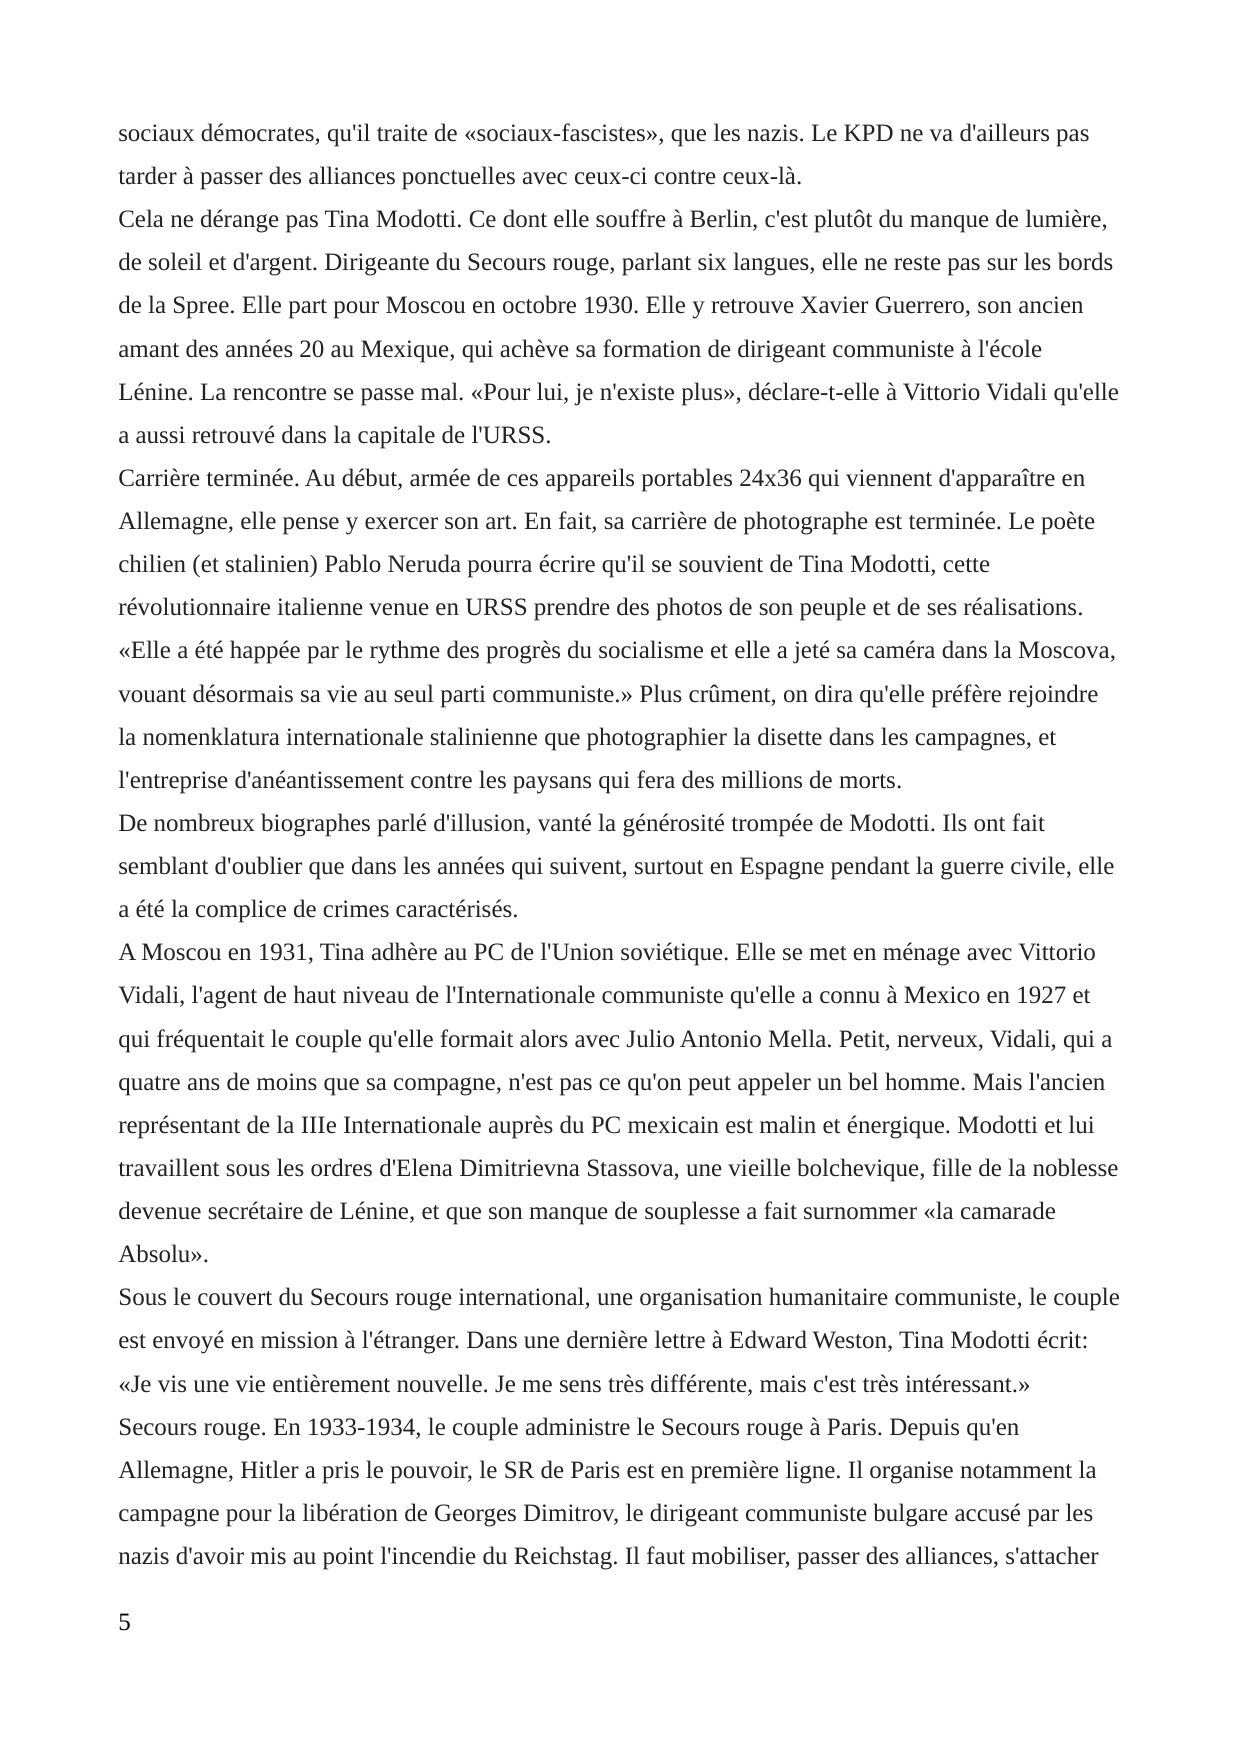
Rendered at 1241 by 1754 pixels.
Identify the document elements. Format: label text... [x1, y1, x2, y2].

text Secours rouge. En 1933-1934, le couple administre le Secours rouge à Paris. Depuis qu'en Allemagne, Hitler a pris le pouvoir, le SR de Paris est en première ligne. Il organise notamment la campagne pour la libération de Georges Dimitrov, le dirigeant communiste bulgare accusé par les nazis d'avoir mis au point l'incendie du Reichstag. Il faut mobiliser, passer des alliances, s'attacher [118, 1412, 1122, 1570]
text Cela ne dérange pas Tina Modotti. Ce dont elle souffre à Berlin, c'est plutôt du manque de lumière, de soleil et d'argent. Dirigeante du Secours rouge, parlant six langues, elle ne reste pas sur les bords de la Spree. Elle part pour Moscou en octobre 1930. Elle y retrouve Xavier Guerrero, son ancien amant des années 20 au Mexique, qui achève sa formation de dirigeant communiste à l'école Lénine. La rencontre se passe mal. «Pour lui, je n'existe plus», déclare-t-elle à Vittorio Vidali qu'elle a aussi retrouvé dans la capitale de l'URSS. [118, 204, 1122, 449]
text sociaux démocrates, qu'il traite de «sociaux-fascistes», que les nazis. Le KPD ne va d'ailleurs pas tarder à passer des alliances ponctuelles avec ceux-ci contre ceux-là. [118, 118, 1122, 190]
text Carrière terminée. Au début, armée de ces appareils portables 24x36 qui viennent d'apparaître en Allemagne, elle pense y exercer son art. En fait, sa carrière de photographe est terminée. Le poète chilien (et stalinien) Pablo Neruda pourra écrire qu'il se souvient de Tina Modotti, cette révolutionnaire italienne venue en URSS prendre des photos de son peuple et de ses réalisations. «Elle a été happée par le rythme des progrès du socialisme et elle a jeté sa caméra dans la Moscova, vouant désormais sa vie au seul parti communiste.» Plus crûment, on dira qu'elle préfère rejoindre la nomenklatura internationale stalinienne que photographier la disette dans les campagnes, et l'entreprise d'anéantissement contre les paysans qui fera des millions de morts. [118, 463, 1122, 794]
text A Moscou en 1931, Tina adhère au PC de l'Union soviétique. Elle se met en ménage avec Vittorio Vidali, l'agent de haut niveau de l'Internationale communiste qu'elle a connu à Mexico en 1927 et qui fréquentait le couple qu'elle formait alors avec Julio Antonio Mella. Petit, nerveux, Vidali, qui a quatre ans de moins que sa compagne, n'est pas ce qu'on peut appeler un bel homme. Mais l'ancien représentant de la IIIe Internationale auprès du PC mexicain est malin et énergique. Modotti et lui travaillent sous les ordres d'Elena Dimitrievna Stassova, une vieille bolchevique, fille de la noblesse devenue secrétaire de Lénine, et que son manque de souplesse a fait surnommer «la camarade Absolu». [118, 937, 1122, 1268]
text De nombreux biographes parlé d'illusion, vanté la générosité trompée de Modotti. Ils ont fait semblant d'oublier que dans les années qui suivent, surtout en Espagne pendant la guerre civile, elle a été la complice de crimes caractérisés. [118, 808, 1122, 923]
text Sous le couvert du Secours rouge international, une organisation humanitaire communiste, le couple est envoyé en mission à l'étranger. Dans une dernière lettre à Edward Weston, Tina Modotti écrit: «Je vis une vie entièrement nouvelle. Je me sens très différente, mais c'est très intéressant.» [118, 1282, 1122, 1397]
